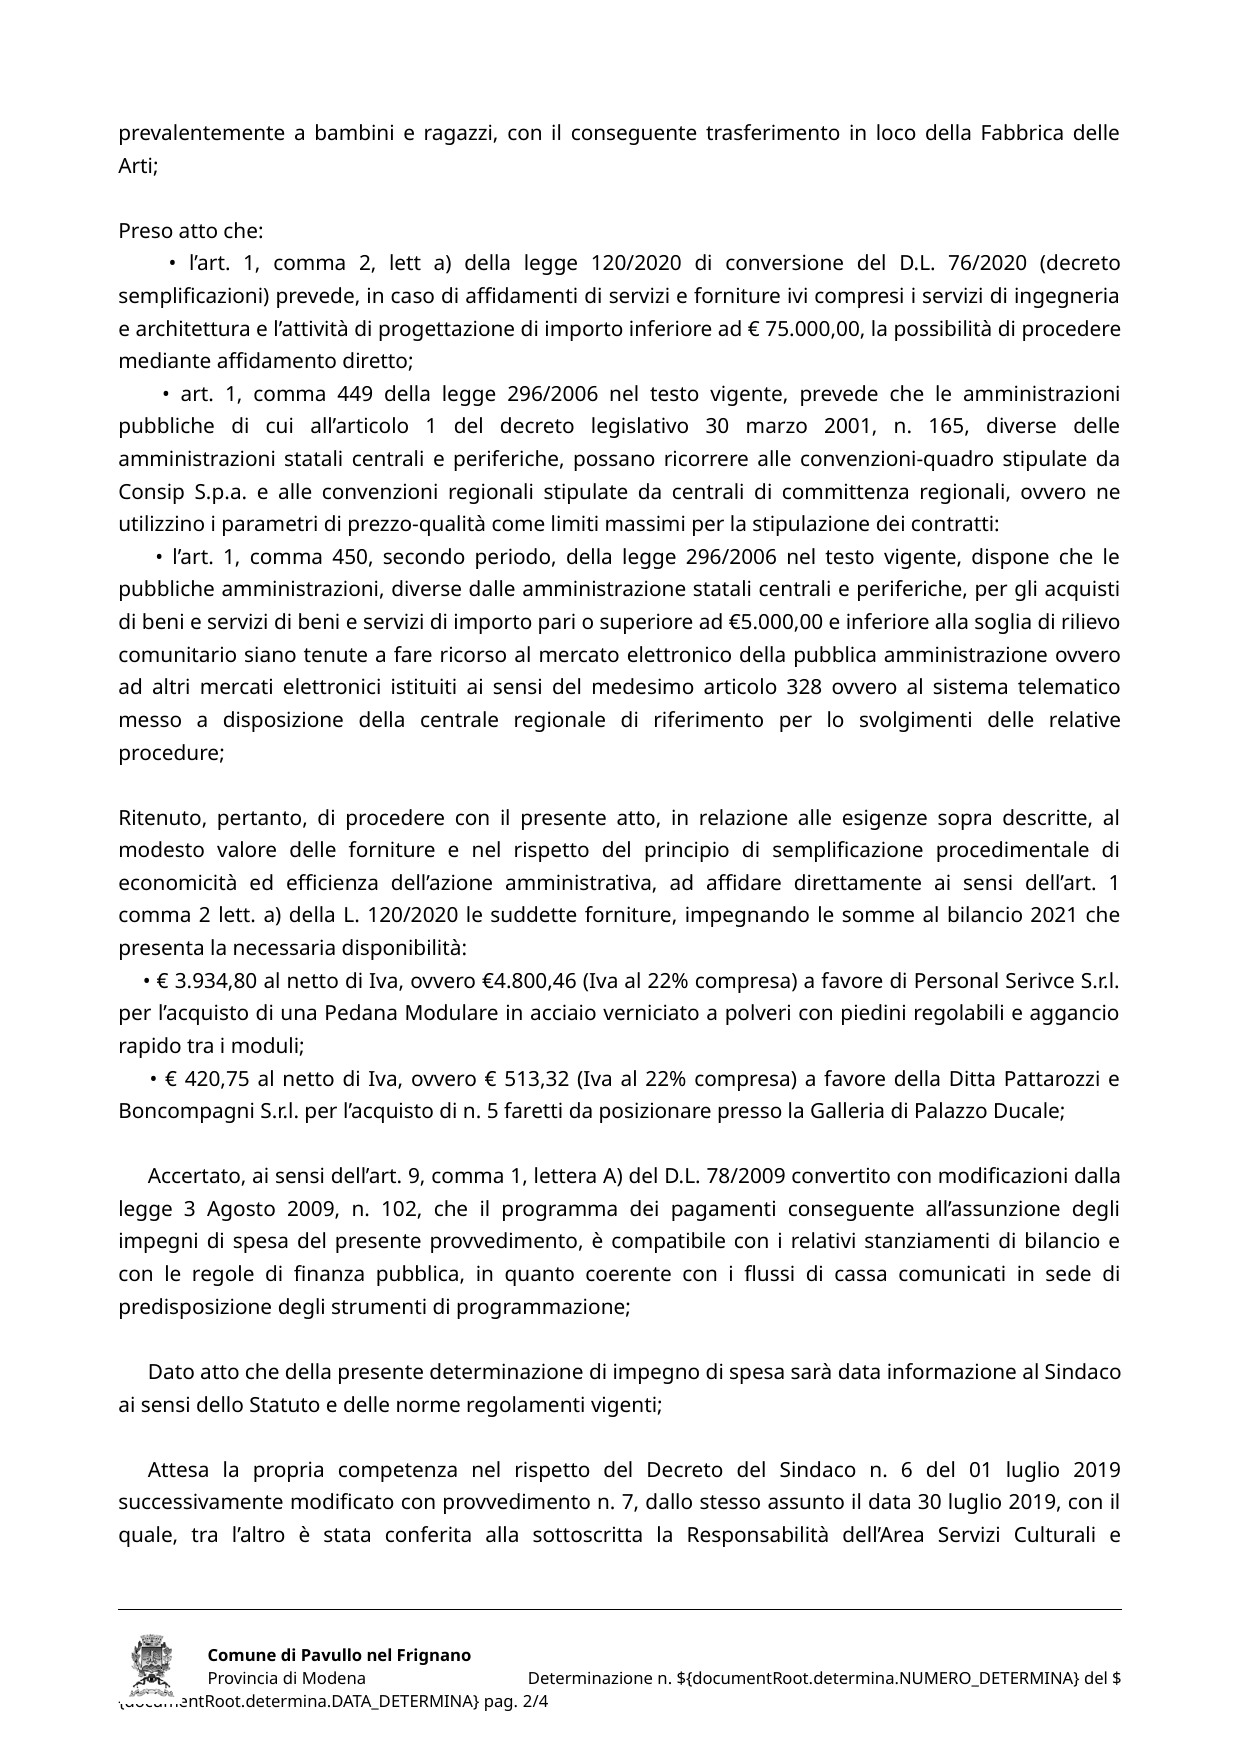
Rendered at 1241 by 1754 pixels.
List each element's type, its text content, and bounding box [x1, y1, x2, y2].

text Dato atto che della presente determinazione di impegno di spesa sarà data informazione al Sindaco ai sensi dello Statuto e delle norme regolamenti vigenti; [118, 1357, 1122, 1418]
text Ritenuto, pertanto, di procedere con il presente atto, in relazione alle esigenze sopra descritte, al modesto valore delle forniture e nel rispetto del principio di semplificazione procedimentale di economicità ed efficienza dell’azione amministrativa, ad affidare direttamente ai sensi dell’art. 1 comma 2 lett. a) della L. 120/2020 le suddette forniture, impegnando le somme al bilancio 2021 che presenta la necessaria disponibilità: [118, 803, 1122, 962]
text Preso atto che: [118, 216, 1122, 244]
text • l’art. 1, comma 2, lett a) della legge 120/2020 di conversione del D.L. 76/2020 (decreto semplificazioni) prevede, in caso di affidamenti di servizi e forniture ivi compresi i servizi di ingegneria e architettura e l’attività di progettazione di importo inferiore ad € 75.000,00, la possibilità di procedere mediante affidamento diretto; [118, 248, 1122, 375]
text Accertato, ai sensi dell’art. 9, comma 1, lettera A) del D.L. 78/2009 convertito con modificazioni dalla legge 3 Agosto 2009, n. 102, che il programma dei pagamenti conseguente all’assunzione degli impegni di spesa del presente provvedimento, è compatibile con i relativi stanziamenti di bilancio e con le regole di finanza pubblica, in quanto coerente con i flussi di cassa comunicati in sede di predisposizione degli strumenti di programmazione; [118, 1161, 1122, 1320]
text • art. 1, comma 449 della legge 296/2006 nel testo vigente, prevede che le amministrazioni pubbliche di cui all’articolo 1 del decreto legislativo 30 marzo 2001, n. 165, diverse delle amministrazioni statali centrali e periferiche, possano ricorrere alle convenzioni-quadro stipulate da Consip S.p.a. e alle convenzioni regionali stipulate da centrali di committenza regionali, ovvero ne utilizzino i parametri di prezzo-qualità come limiti massimi per la stipulazione dei contratti: [118, 379, 1122, 538]
text prevalentemente a bambini e ragazzi, con il conseguente trasferimento in loco della Fabbrica delle Arti; [118, 118, 1122, 179]
text • € 420,75 al netto di Iva, ovvero € 513,32 (Iva al 22% compresa) a favore della Ditta Pattarozzi e Boncompagni S.r.l. per l’acquisto di n. 5 faretti da posizionare presso la Galleria di Palazzo Ducale; [118, 1064, 1122, 1125]
picture [120, 1631, 183, 1704]
text Attesa la propria competenza nel rispetto del Decreto del Sindaco n. 6 del 01 luglio 2019 successivamente modificato con provvedimento n. 7, dallo stesso assunto il data 30 luglio 2019, con il quale, tra l’altro è stata conferita alla sottoscritta la Responsabilità dell’Area Servizi Culturali e [118, 1455, 1122, 1548]
text • € 3.934,80 al netto di Iva, ovvero €4.800,46 (Iva al 22% compresa) a favore di Personal Serivce S.r.l. per l’acquisto di una Pedana Modulare in acciaio verniciato a polveri con piedini regolabili e aggancio rapido tra i moduli; [118, 966, 1122, 1059]
text • l’art. 1, comma 450, secondo periodo, della legge 296/2006 nel testo vigente, dispone che le pubbliche amministrazioni, diverse dalle amministrazione statali centrali e periferiche, per gli acquisti di beni e servizi di beni e servizi di importo pari o superiore ad €5.000,00 e inferiore alla soglia di rilievo comunitario siano tenute a fare ricorso al mercato elettronico della pubblica amministrazione ovvero ad altri mercati elettronici istituiti ai sensi del medesimo articolo 328 ovvero al sistema telematico messo a disposizione della centrale regionale di riferimento per lo svolgimenti delle relative procedure; [118, 542, 1122, 766]
